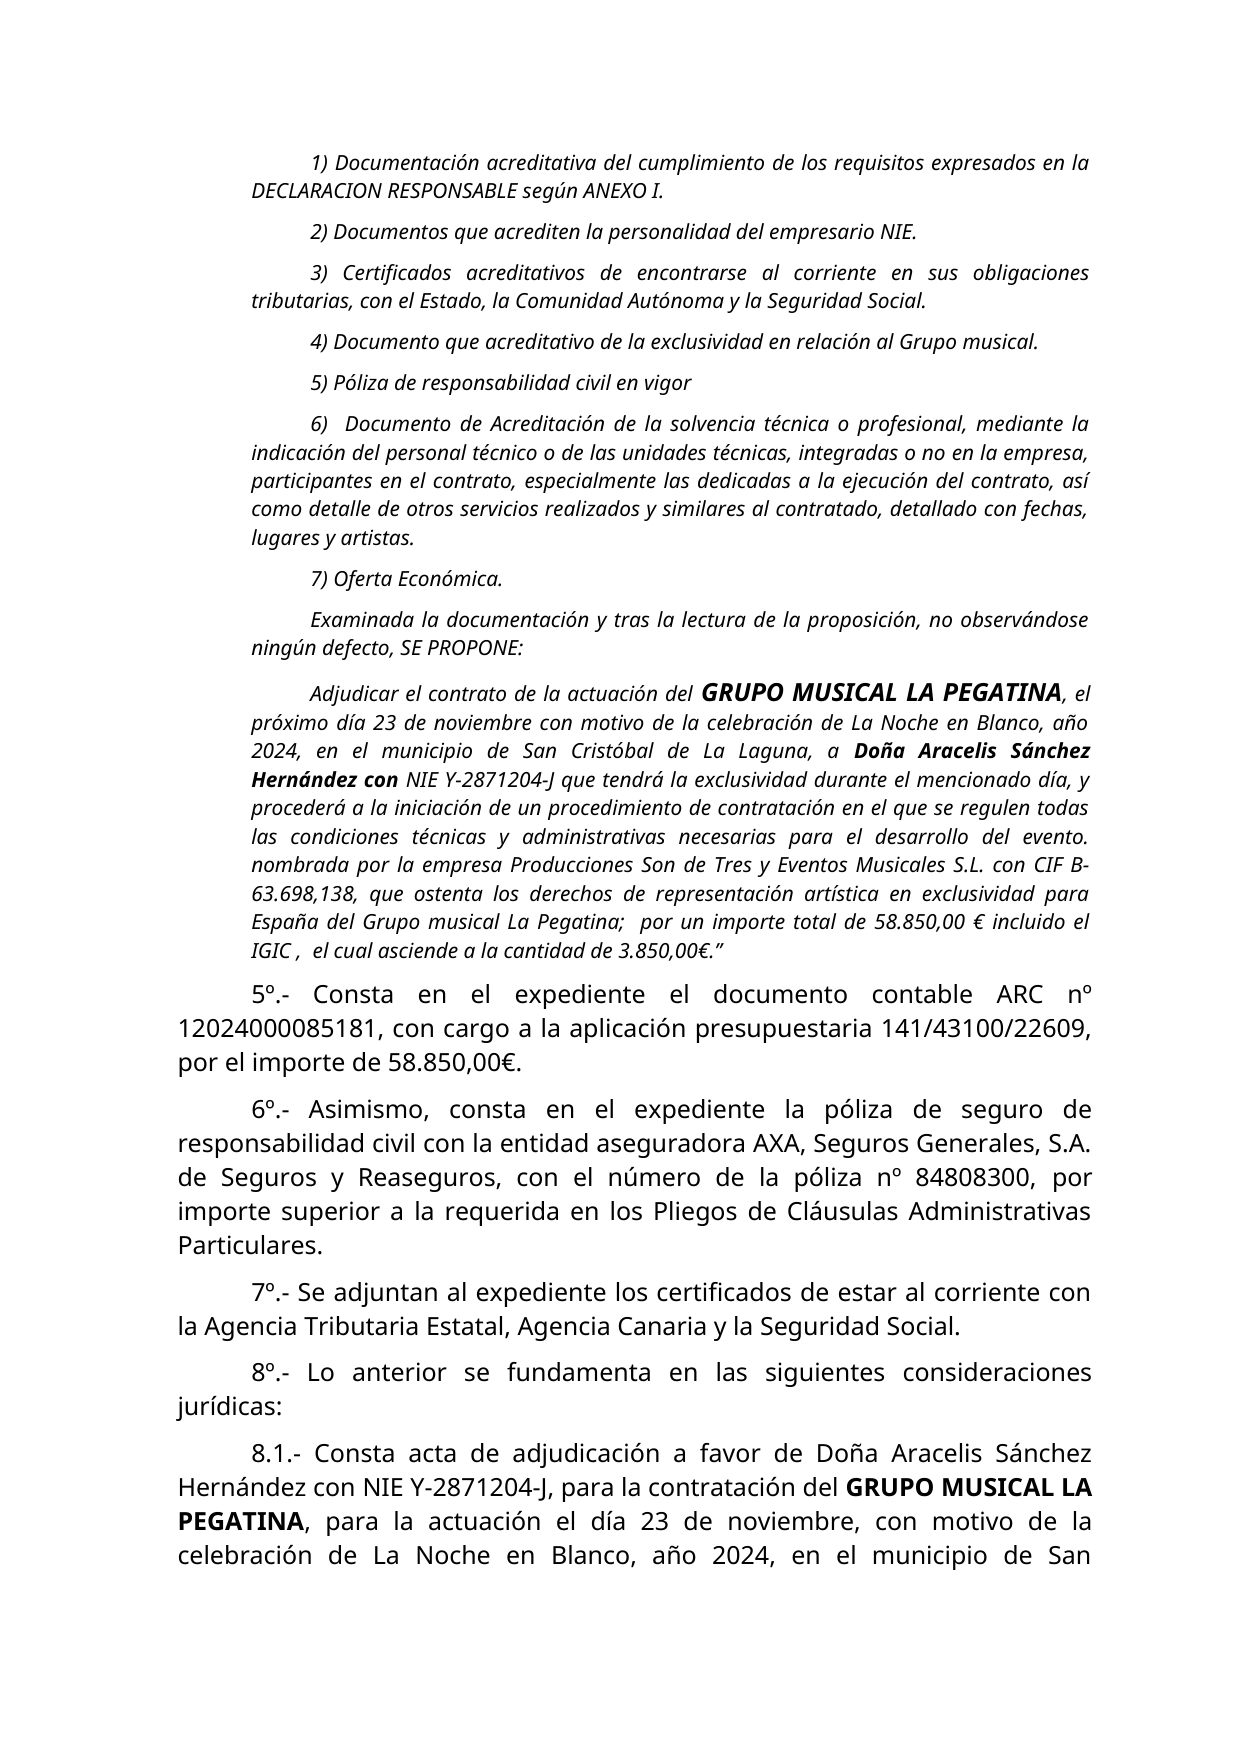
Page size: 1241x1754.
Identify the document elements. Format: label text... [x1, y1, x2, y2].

text 3) Certificados acreditativos de encontrarse al corriente en sus obligaciones tributarias, con el Estado, la Comunidad Autónoma y la Seguridad Social. [251, 258, 1093, 315]
text 5º.- Consta en el expediente el documento contable ARC nº 12024000085181, con cargo a la aplicación presupuestaria 141/43100/22609, por el importe de 58.850,00€. [177, 977, 1093, 1079]
text 7º.- Se adjuntan al expediente los certificados de estar al corriente con la Agencia Tributaria Estatal, Agencia Canaria y la Seguridad Social. [177, 1274, 1093, 1342]
text 6º.- Asimismo, consta en el expediente la póliza de seguro de responsabilidad civil con la entidad aseguradora AXA, Seguros Generales, S.A. de Seguros y Reaseguros, con el número de la póliza nº 84808300, por importe superior a la requerida en los Pliegos de Cláusulas Administrativas Particulares. [177, 1091, 1093, 1262]
text Examinada la documentación y tras la lectura de la proposición, no observándose ningún defecto, SE PROPONE: [251, 605, 1093, 662]
text 8º.- Lo anterior se fundamenta en las siguientes consideraciones jurídicas: [177, 1355, 1093, 1423]
text 8.1.- Consta acta de adjudicación a favor de Doña Aracelis Sánchez Hernández con NIE Y-2871204-J, para la contratación del GRUPO MUSICAL LA PEGATINA, para la actuación el día 23 de noviembre, con motivo de la celebración de La Noche en Blanco, año 2024, en el municipio de San [177, 1435, 1093, 1572]
text 4) Documento que acreditativo de la exclusividad en relación al Grupo musical. [251, 327, 1093, 356]
text 5) Póliza de responsabilidad civil en vigor [251, 368, 1093, 397]
text 7) Oferta Económica. [251, 564, 1093, 592]
text Adjudicar el contrato de la actuación del GRUPO MUSICAL LA PEGATINA, el próximo día 23 de noviembre con motivo de la celebración de La Noche en Blanco, año 2024, en el municipio de San Cristóbal de La Laguna, a Doña Aracelis Sánchez Hernández con NIE Y-2871204-J que tendrá la exclusividad durante el mencionado día, y procederá a la iniciación de un procedimiento de contratación en el que se regulen todas las condiciones técnicas y administrativas necesarias para el desarrollo del evento. nombrada por la empresa Producciones Son de Tres y Eventos Musicales S.L. con CIF B-63.698,138, que ostenta los derechos de representación artística en exclusividad para España del Grupo musical La Pegatina; por un importe total de 58.850,00 € incluido el IGIC , el cual asciende a la cantidad de 3.850,00€.” [251, 674, 1093, 964]
text 2) Documentos que acrediten la personalidad del empresario NIE. [251, 217, 1093, 245]
text 6) Documento de Acreditación de la solvencia técnica o profesional, mediante la indicación del personal técnico o de las unidades técnicas, integradas o no en la empresa, participantes en el contrato, especialmente las dedicadas a la ejecución del contrato, así como detalle de otros servicios realizados y similares al contratado, detallado con fechas, lugares y artistas. [251, 409, 1093, 551]
text 1) Documentación acreditativa del cumplimiento de los requisitos expresados en la DECLARACION RESPONSABLE según ANEXO I. [251, 148, 1093, 204]
